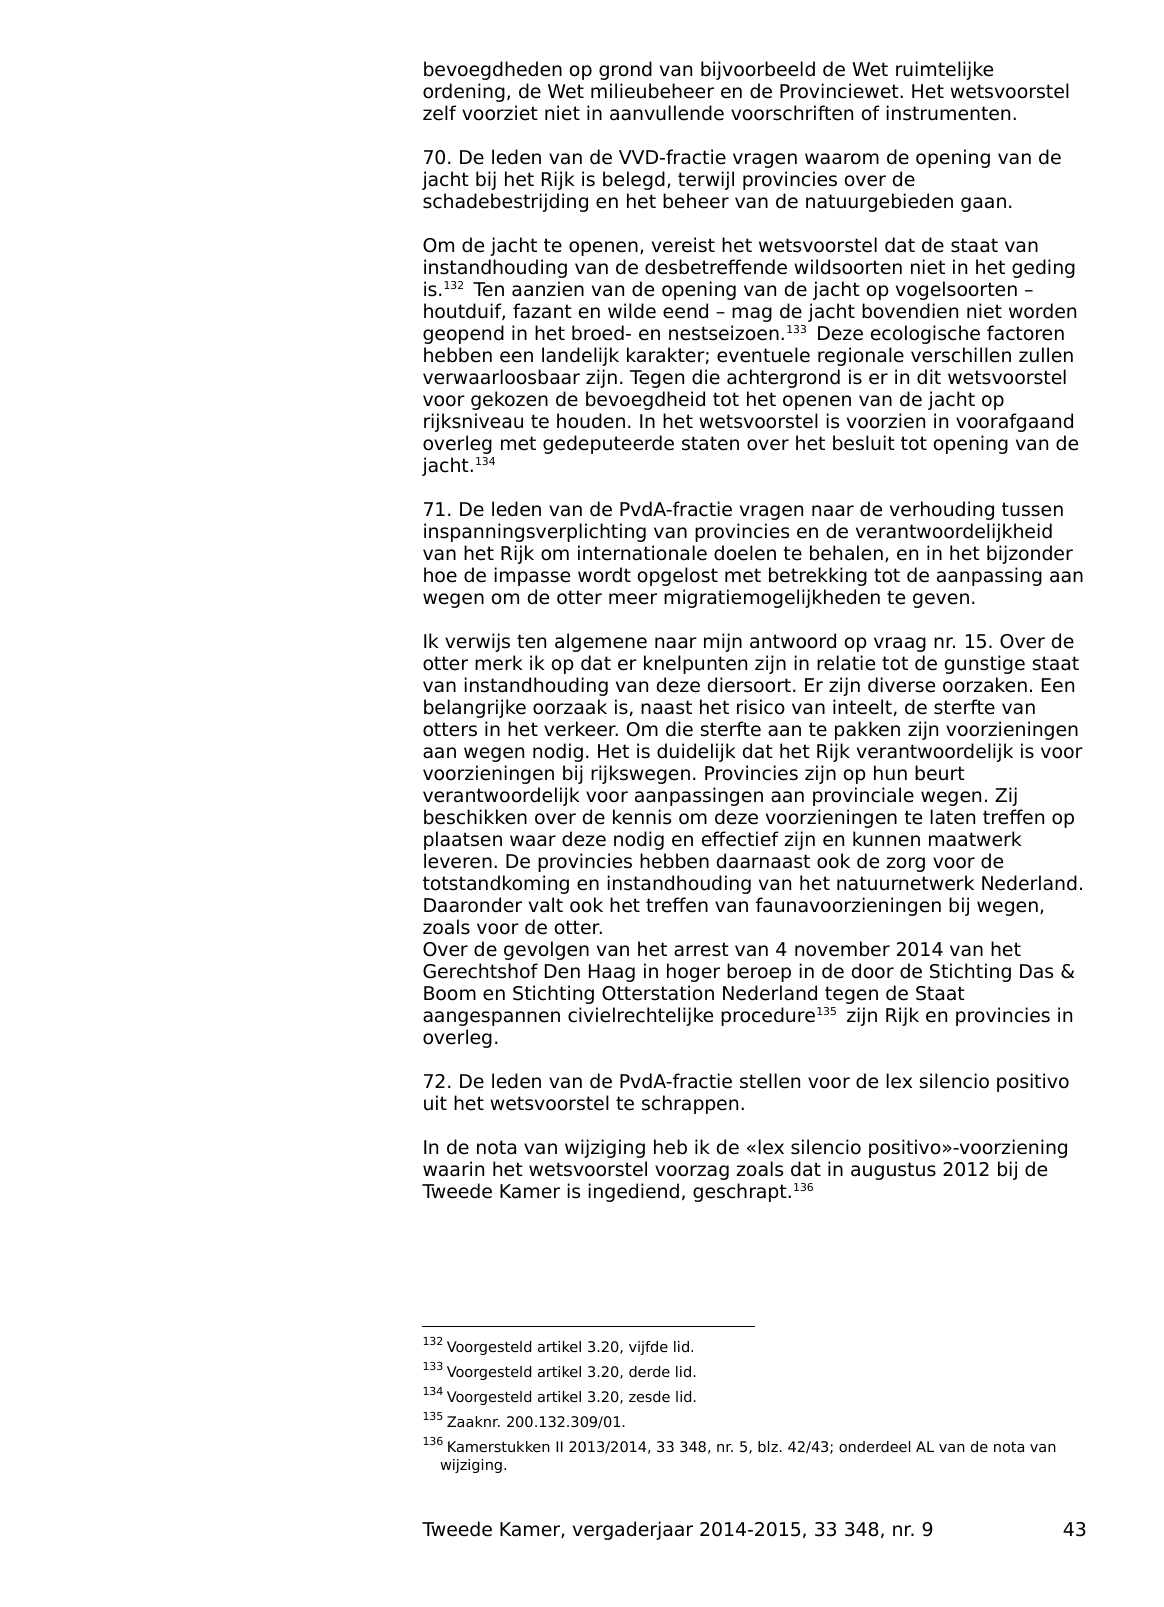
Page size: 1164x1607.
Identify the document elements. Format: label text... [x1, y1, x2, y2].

text Voorgesteld artikel 3.20, zesde lid. [422, 1385, 1087, 1407]
text bevoegdheden op grond van bijvoorbeeld de Wet ruimtelijke ordening, de Wet milieubeheer en de Provinciewet. Het wetsvoorstel zelf voorziet niet in aanvullende voorschriften of instrumenten. [422, 59, 1087, 125]
text Voorgesteld artikel 3.20, derde lid. [422, 1360, 1087, 1382]
text Ik verwijs ten algemene naar mijn antwoord op vraag nr. 15. Over de otter merk ik op dat er knelpunten zijn in relatie tot de gunstige staat van instandhouding van deze diersoort. Er zijn diverse oorzaken. Een belangrijke oorzaak is, naast het risico van inteelt, de sterfte van otters in het verkeer. Om die sterfte aan te pakken zijn voorzieningen aan wegen nodig. Het is duidelijk dat het Rijk verantwoordelijk is voor voorzieningen bij rijkswegen. Provincies zijn op hun beurt verantwoordelijk voor aanpassingen aan provinciale wegen. Zij beschikken over de kennis om deze voorzieningen te laten treffen op plaatsen waar deze nodig en effectief zijn en kunnen maatwerk leveren. De provincies hebben daarnaast ook de zorg voor de totstandkoming en instandhouding van het natuurnetwerk Nederland. Daaronder valt ook het treffen van faunavoorzieningen bij wegen, zoals voor de otter. [422, 631, 1087, 939]
text Kamerstukken II 2013/2014, 33 348, nr. 5, blz. 42/43; onderdeel AL van de nota van wijziging. [422, 1435, 1087, 1474]
text In de nota van wijziging heb ik de «lex silencio positivo»-voorziening waarin het wetsvoorstel voorzag zoals dat in augustus 2012 bij de Tweede Kamer is ingediend, geschrapt. [422, 1137, 1087, 1203]
text Zaaknr. 200.132.309/01. [422, 1410, 1087, 1432]
text Om de jacht te openen, vereist het wetsvoorstel dat de staat van instandhouding van de desbetreffende wildsoorten niet in het geding is. Ten aanzien van de opening van de jacht op vogelsoorten – houtduif, fazant en wilde eend – mag de jacht bovendien niet worden geopend in het broed- en nestseizoen. Deze ecologische factoren hebben een landelijk karakter; eventuele regionale verschillen zullen verwaarloosbaar zijn. Tegen die achtergrond is er in dit wetsvoorstel voor gekozen de bevoegdheid tot het openen van de jacht op rijksniveau te houden. In het wetsvoorstel is voorzien in voorafgaand overleg met gedeputeerde staten over het besluit tot opening van de jacht. [422, 235, 1087, 477]
text 70. De leden van de VVD-fractie vragen waarom de opening van de jacht bij het Rijk is belegd, terwijl provincies over de schadebestrijding en het beheer van de natuurgebieden gaan. [422, 147, 1087, 213]
text 72. De leden van de PvdA-fractie stellen voor de lex silencio positivo uit het wetsvoorstel te schrappen. [422, 1071, 1087, 1115]
text 71. De leden van de PvdA-fractie vragen naar de verhouding tussen inspanningsverplichting van provincies en de verantwoordelijkheid van het Rijk om internationale doelen te behalen, en in het bijzonder hoe de impasse wordt opgelost met betrekking tot de aanpassing aan wegen om de otter meer migratiemogelijkheden te geven. [422, 499, 1087, 609]
text Voorgesteld artikel 3.20, vijfde lid. [422, 1335, 1087, 1357]
text Over de gevolgen van het arrest van 4 november 2014 van het Gerechtshof Den Haag in hoger beroep in de door de Stichting Das & Boom en Stichting Otterstation Nederland tegen de Staat aangespannen civielrechtelijke procedure zijn Rijk en provincies in overleg. [422, 939, 1087, 1049]
